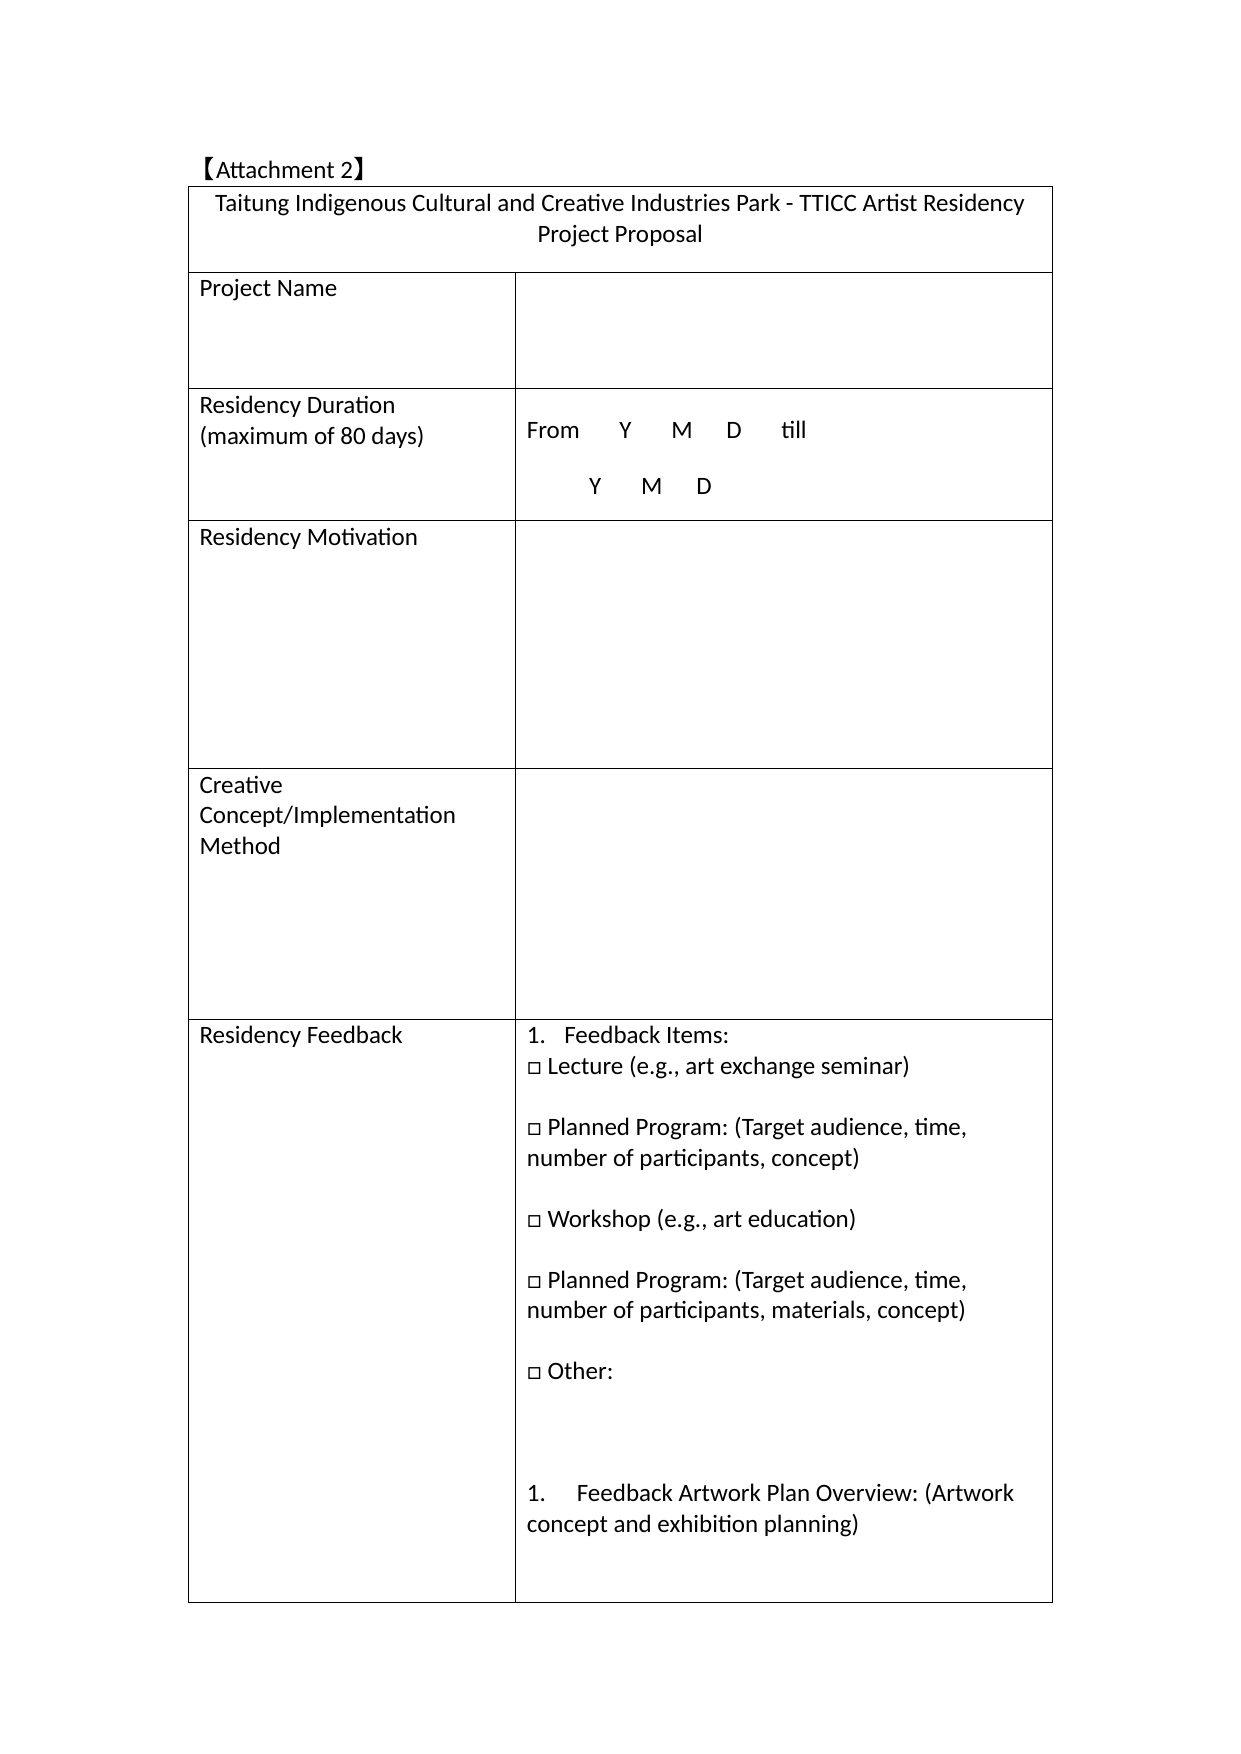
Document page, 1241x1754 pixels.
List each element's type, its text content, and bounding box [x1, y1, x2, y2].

table_cell [516, 273, 1052, 388]
table_cell Project Name [189, 273, 515, 388]
table_cell Residency Motivation [189, 521, 515, 768]
table_cell Creative Concept/Implementation Method [189, 769, 515, 1018]
table_cell Feedback Items: □ Lecture (e.g., art exchange seminar) □ Planned Program: (Target audience, time, number of participants, concept) □ Workshop (e.g., art education) □ Planned Program: (Target audience, time, number of participants, materials, concept) □ Other: Feedback Artwork Plan Overview: (Artwork concept and exhibition planning) [516, 1020, 1052, 1602]
table_header Taitung Indigenous Cultural and Creative Industries Park - TTICC Artist Residency Project Proposal [189, 187, 1052, 272]
table_cell [516, 521, 1052, 768]
text 【Attachment 2】 [187, 150, 1053, 186]
table_cell [516, 769, 1052, 1018]
table_cell Residency Feedback [189, 1020, 515, 1602]
table_cell Residency Duration (maximum of 80 days) [189, 389, 515, 520]
table_cell From Y M D till Y M D [516, 389, 1052, 520]
